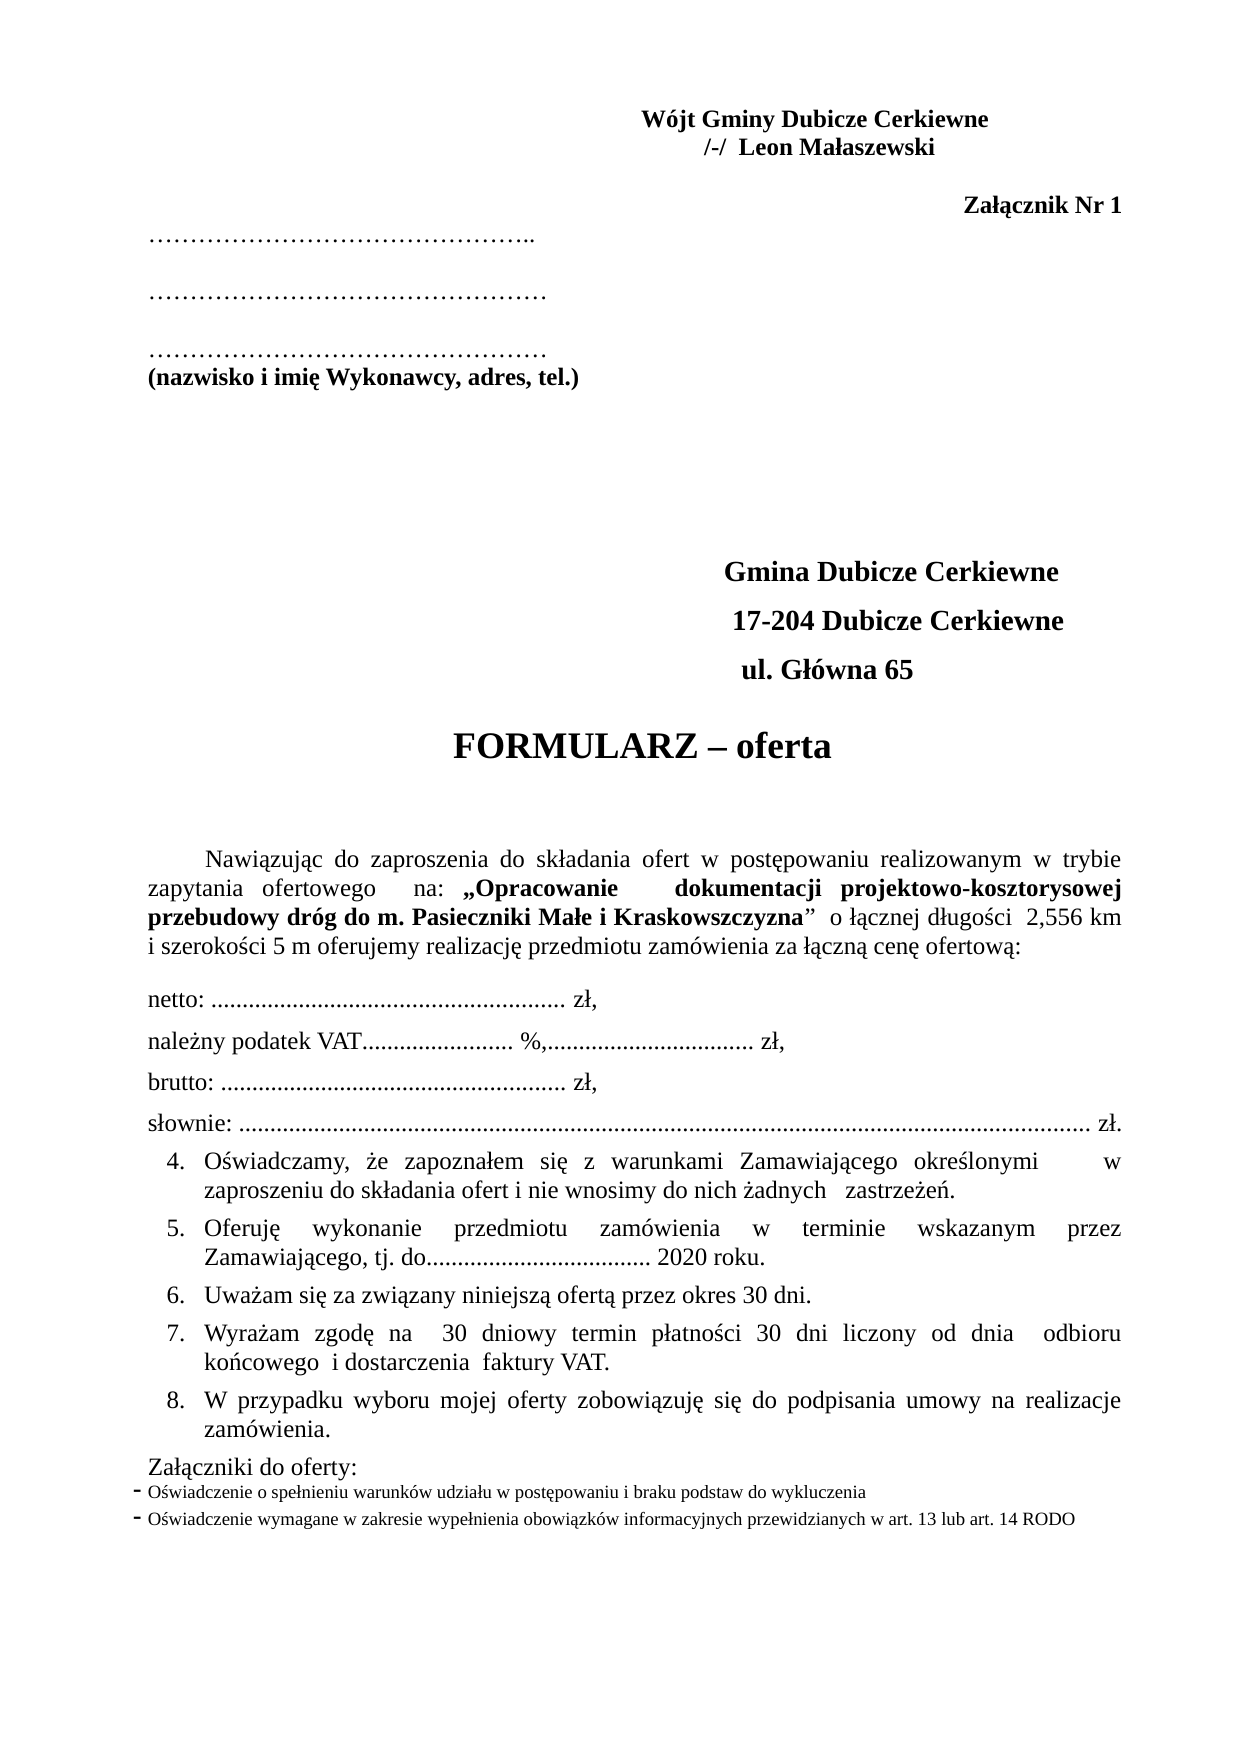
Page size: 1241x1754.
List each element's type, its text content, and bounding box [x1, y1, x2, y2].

list W przypadku wyboru mojej oferty zobowiązuję się do podpisania umowy na realizacje zamówienia. [166, 1386, 1122, 1443]
text /-/ Leon Małaszewski [148, 132, 1122, 161]
text Nawiązując do zaproszenia do składania ofert w postępowaniu realizowanym w trybie zapytania ofertowego na: „Opracowanie dokumentacji projektowo-kosztorysowej przebudowy dróg do m. Pasieczniki Małe i Kraskowszczyzna” o łącznej długości 2,556 km i szerokości 5 m oferujemy realizację przedmiotu zamówienia za łączną cenę ofertową: [148, 844, 1122, 959]
list Uważam się za związany niniejszą ofertą przez okres 30 dni. [166, 1281, 1122, 1309]
text ………………………………………… [148, 276, 1122, 305]
text brutto: zł, [148, 1067, 1122, 1096]
list Oświadczenie o spełnieniu warunków udziału w postępowaniu i braku podstaw do wykluczenia [133, 1481, 1122, 1504]
list Oświadczenie wymagane w zakresie wypełnienia obowiązków informacyjnych przewidzianych w art. 13 lub art. 14 RODO [133, 1507, 1122, 1530]
text Wójt Gminy Dubicze Cerkiewne [148, 104, 1122, 132]
text słownie: zł. [148, 1108, 1122, 1137]
list Oferuję wykonanie przedmiotu zamówienia w terminie wskazanym przez Zamawiającego, tj. do.................................... 2020 roku. [166, 1214, 1122, 1271]
text Załączniki do oferty: [148, 1453, 1122, 1481]
text 17-204 Dubicze Cerkiewne [172, 591, 1122, 640]
text Gmina Dubicze Cerkiewne [148, 542, 1122, 591]
text ……………………………………….. [148, 219, 1122, 247]
text netto: zł, [148, 984, 1122, 1013]
text FORMULARZ – oferta [163, 724, 1122, 767]
list Wyrażam zgodę na 30 dniowy termin płatności 30 dni liczony od dnia odbioru końcowego i dostarczenia faktury VAT. [166, 1319, 1122, 1376]
text Załącznik Nr 1 [148, 190, 1122, 219]
text należny podatek VAT %, zł, [148, 1026, 1122, 1054]
list Oświadczamy, że zapoznałem się z warunkami Zamawiającego określonymi w zaproszeniu do składania ofert i nie wnosimy do nich żadnych zastrzeżeń. [166, 1147, 1122, 1204]
text (nazwisko i imię Wykonawcy, adres, tel.) [148, 362, 1122, 391]
text ………………………………………… [148, 334, 1122, 362]
text ul. Główna 65 [172, 641, 1122, 689]
